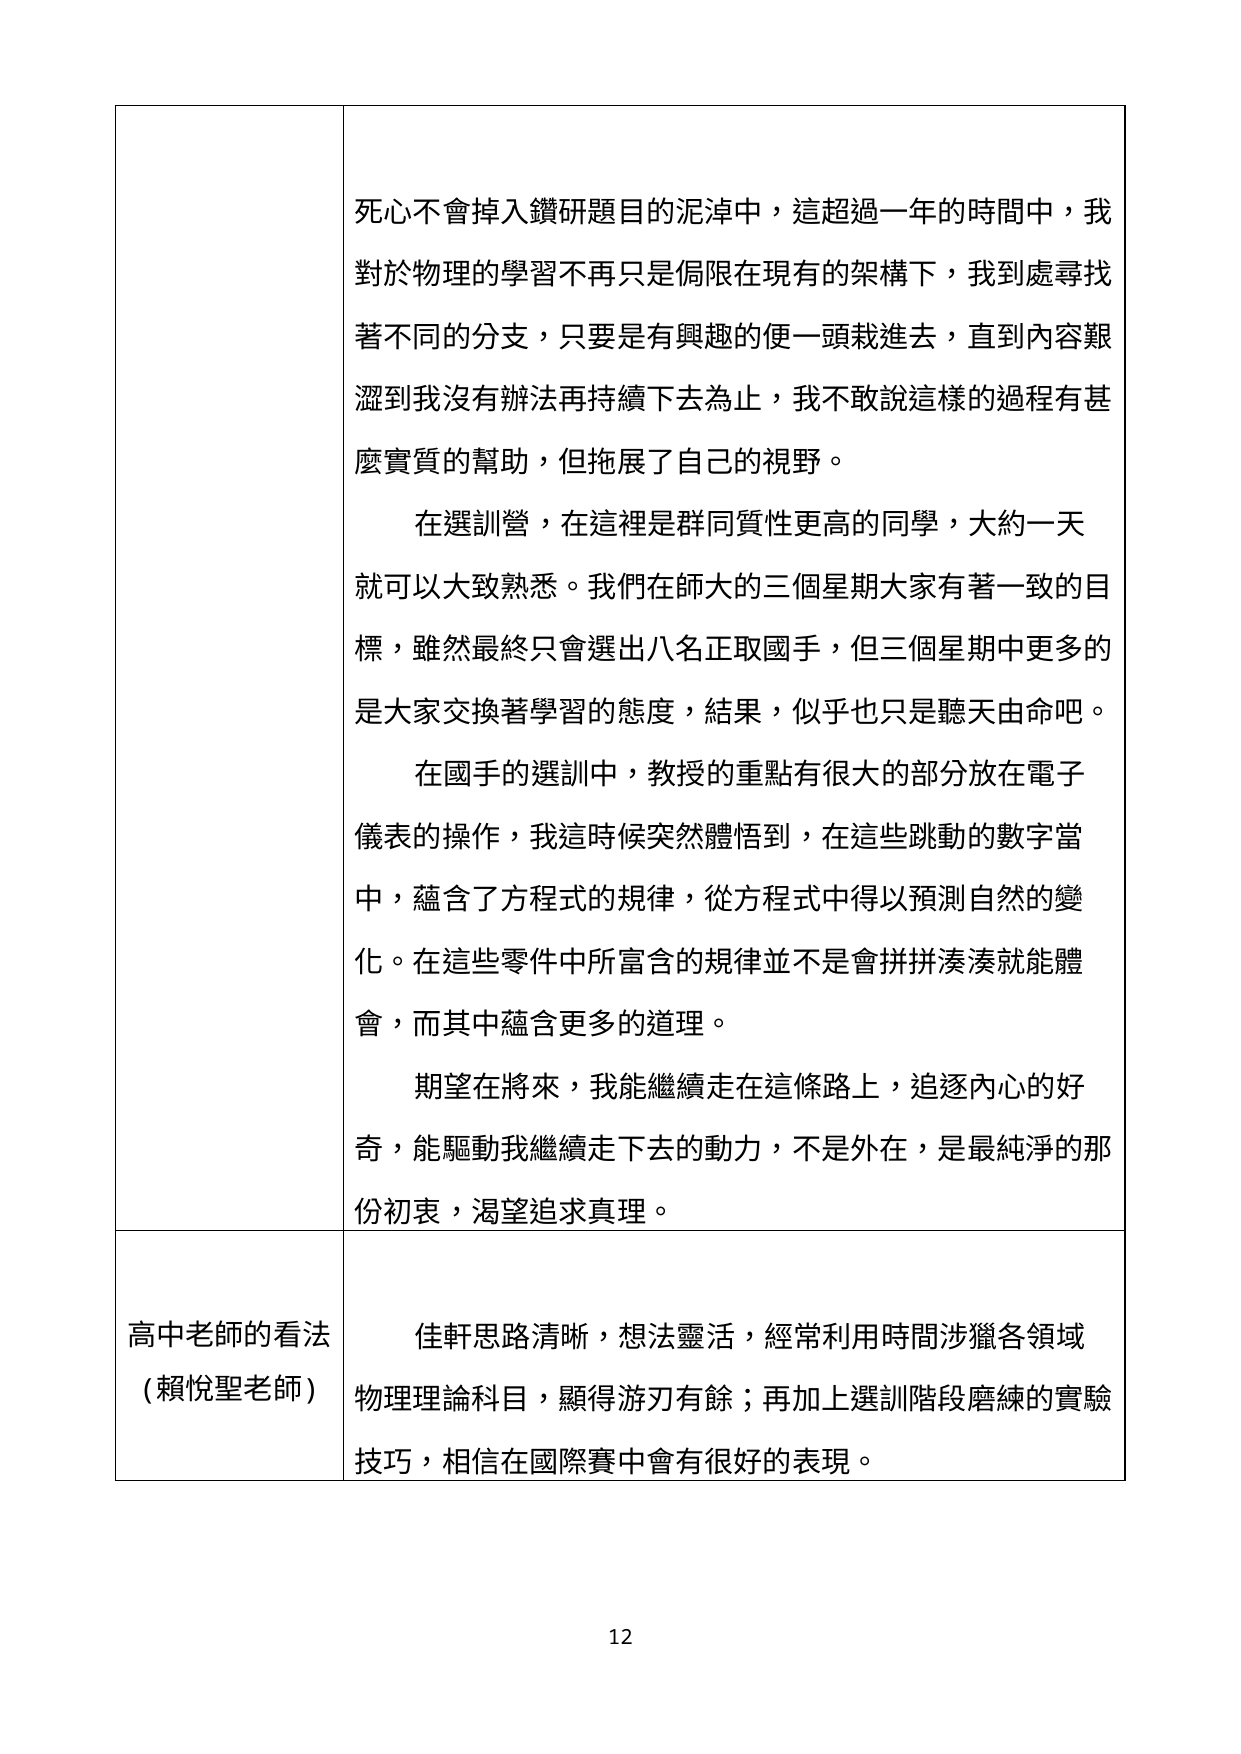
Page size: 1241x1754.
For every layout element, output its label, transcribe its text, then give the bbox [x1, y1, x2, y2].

table_cell 高中老師的看法 (賴悅聖老師) [116, 1231, 343, 1480]
table_cell 死心不會掉入鑽研題目的泥淖中，這超過一年的時間中，我對於物理的學習不再只是侷限在現有的架構下，我到處尋找著不同的分支，只要是有興趣的便一頭栽進去，直到內容艱澀到我沒有辦法再持續下去為止，我不敢說這樣的過程有甚麼實質的幫助，但拖展了自己的視野。 在選訓營，在這裡是群同質性更高的同學，大約一天就可以大致熟悉。我們在師大的三個星期大家有著一致的目標，雖然最終只會選出八名正取國手，但三個星期中更多的是大家交換著學習的態度，結果，似乎也只是聽天由命吧。 在國手的選訓中，教授的重點有很大的部分放在電子儀表的操作，我這時候突然體悟到，在這些跳動的數字當中，蘊含了方程式的規律，從方程式中得以預測自然的變化。在這些零件中所富含的規律並不是會拼拼湊湊就能體會，而其中蘊含更多的道理。 期望在將來，我能繼續走在這條路上，追逐內心的好奇，能驅動我繼續走下去的動力，不是外在，是最純淨的那份初衷，渴望追求真理。 [344, 106, 1124, 1230]
table_cell [116, 106, 343, 1230]
table_cell 佳軒思路清晰，想法靈活，經常利用時間涉獵各領域物理理論科目，顯得游刃有餘；再加上選訓階段磨練的實驗技巧，相信在國際賽中會有很好的表現。 [344, 1231, 1124, 1480]
